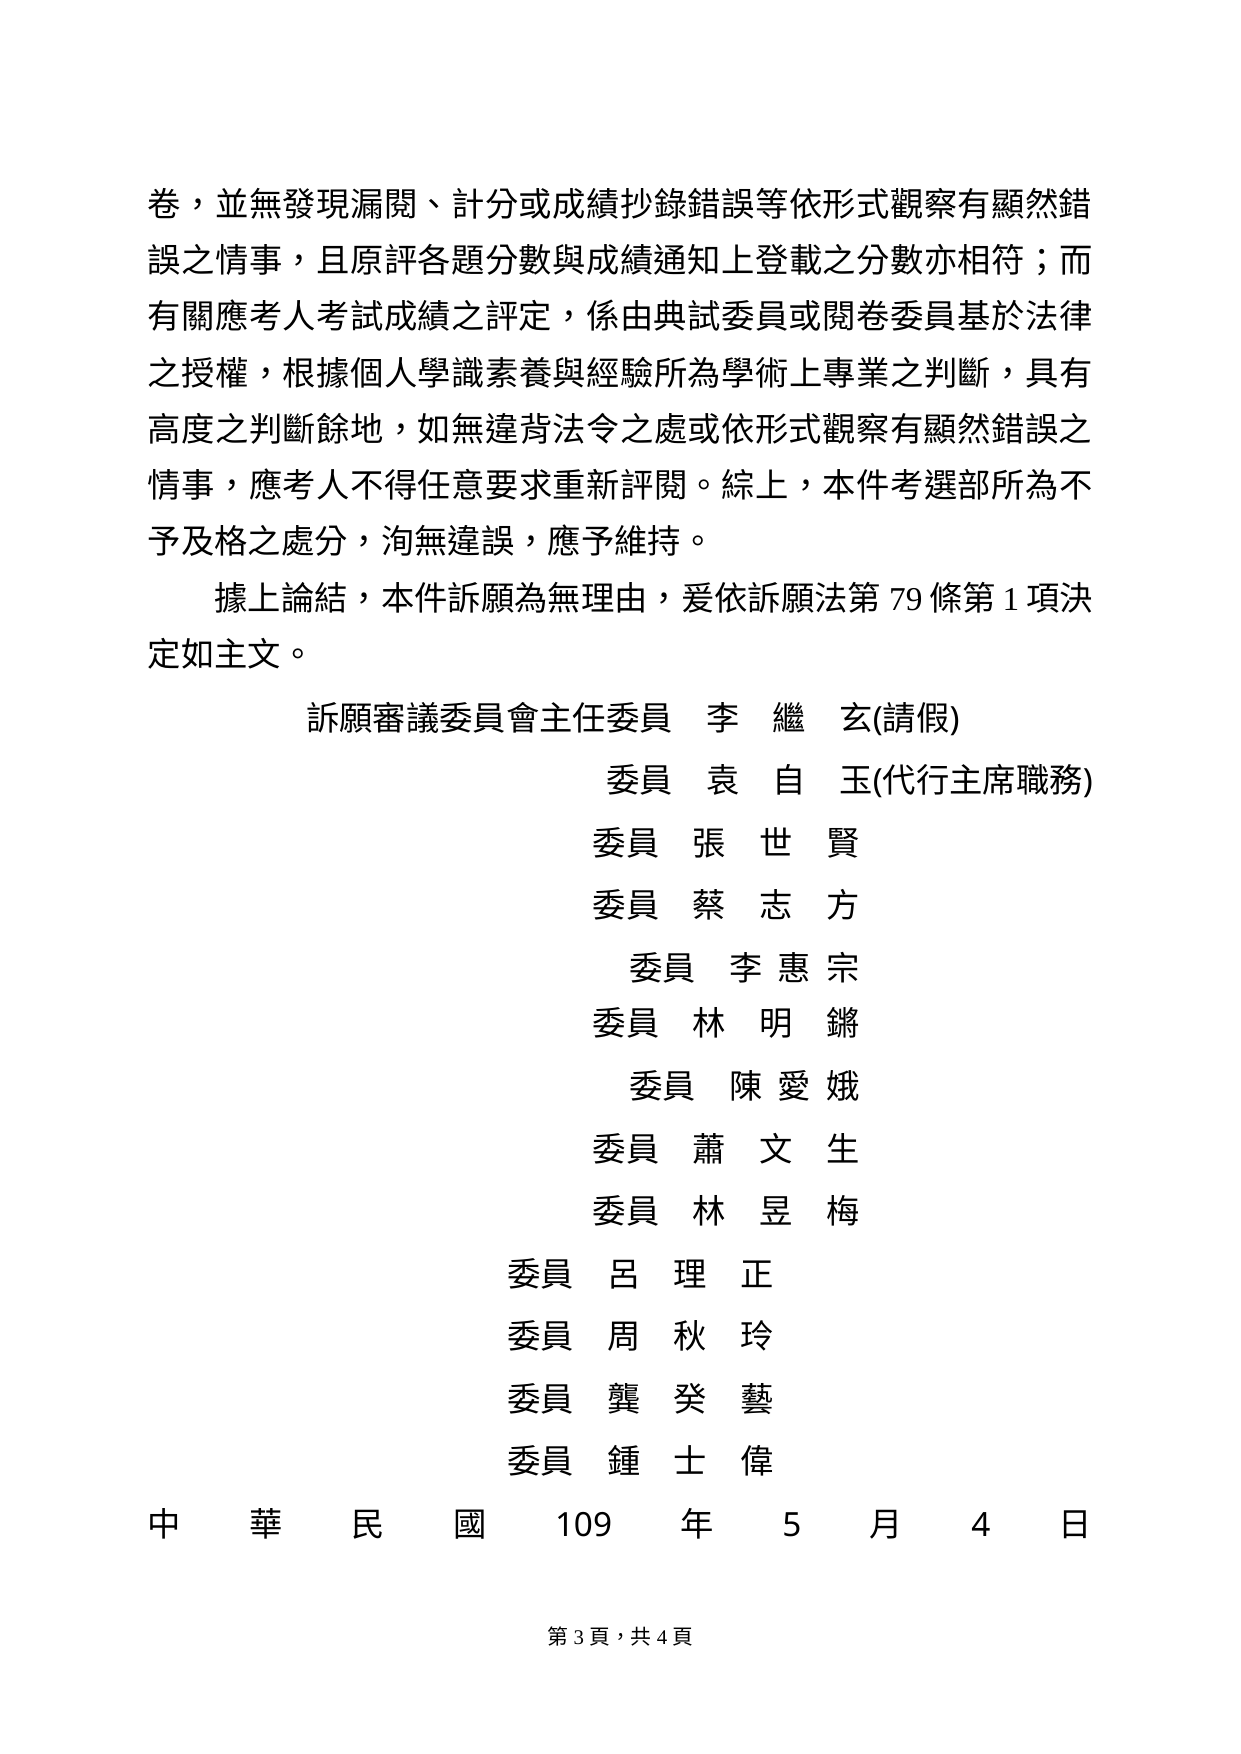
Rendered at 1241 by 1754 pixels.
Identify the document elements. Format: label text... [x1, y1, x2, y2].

text 卷，並無發現漏閱、計分或成績抄錄錯誤等依形式觀察有顯然錯誤之情事，且原評各題分數與成績通知上登載之分數亦相符；而有關應考人考試成績之評定，係由典試委員或閱卷委員基於法律之授權，根據個人學識素養與經驗所為學術上專業之判斷，具有高度之判斷餘地，如無違背法令之處或依形式觀察有顯然錯誤之情事，應考人不得任意要求重新評閱。綜上，本件考選部所為不予及格之處分，洵無違誤，應予維持。 [148, 174, 1092, 568]
text 中 華 民 國 109 年 5 月 4 日 [148, 1486, 1092, 1549]
text 委員 周 秋 玲 [148, 1299, 959, 1361]
text 委員 鍾 士 偉 [148, 1424, 959, 1486]
text 委員 李 惠 宗 [148, 930, 859, 993]
text 委員 龔 癸 藝 [148, 1361, 959, 1424]
text 委員 袁 自 玉(代行主席職務) [148, 743, 1093, 805]
text 委員 林 明 鏘 [148, 993, 859, 1049]
text 委員 張 世 賢 [148, 805, 859, 868]
text 委員 林 昱 梅 [148, 1174, 859, 1236]
text 委員 蔡 志 方 [148, 868, 859, 930]
text 委員 陳 愛 娥 [148, 1049, 859, 1111]
text 據上論結，本件訴願為無理由，爰依訴願法第79條第1項決定如主文。 [148, 568, 1092, 680]
text 委員 蕭 文 生 [148, 1111, 859, 1174]
text 訴願審議委員會主任委員 李 繼 玄(請假) [148, 680, 959, 743]
text 委員 呂 理 正 [148, 1236, 959, 1299]
